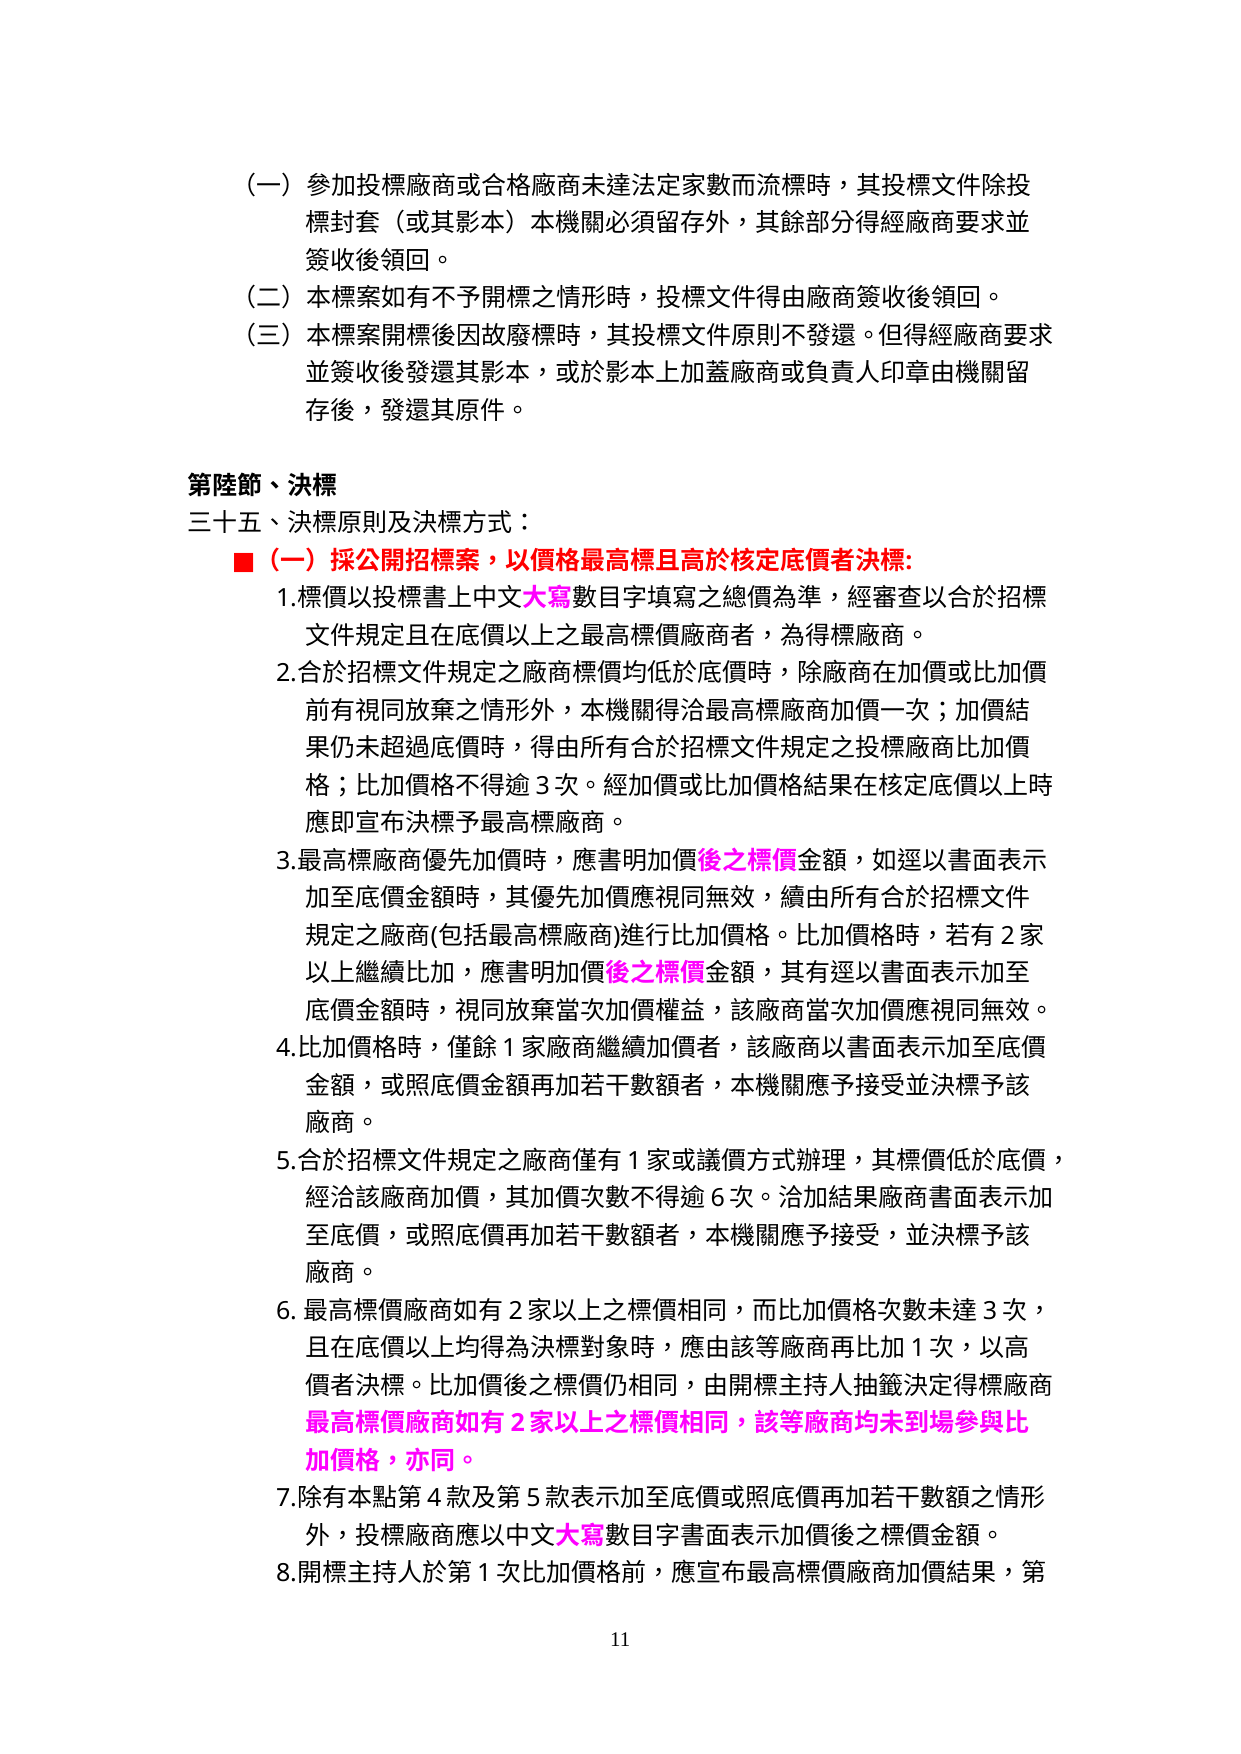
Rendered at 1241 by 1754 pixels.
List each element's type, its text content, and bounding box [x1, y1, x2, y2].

text ■（一）採公開招標案，以價格最高標且高於核定底價者決標: [232, 539, 1053, 577]
text 第陸節、決標 [187, 464, 1053, 502]
text （一）參加投標廠商或合格廠商未達法定家數而流標時，其投標文件除投標封套（或其影本）本機關必須留存外，其餘部分得經廠商要求並簽收後領回。 [232, 164, 1053, 277]
text 1.標價以投標書上中文大寫數目字填寫之總價為準，經審查以合於招標文件規定且在底價以上之最高標價廠商者，為得標廠商。 [276, 577, 1053, 652]
text 7.除有本點第4款及第5款表示加至底價或照底價再加若干數額之情形外，投標廠商應以中文大寫數目字書面表示加價後之標價金額。 [276, 1477, 1053, 1552]
text 4.比加價格時，僅餘1家廠商繼續加價者，該廠商以書面表示加至底價金額，或照底價金額再加若干數額者，本機關應予接受並決標予該廠商。 [276, 1027, 1053, 1139]
text （三）本標案開標後因故廢標時，其投標文件原則不發還。但得經廠商要求並簽收後發還其影本，或於影本上加蓋廠商或負責人印章由機關留存後，發還其原件。 [232, 314, 1053, 427]
text 5.合於招標文件規定之廠商僅有1家或議價方式辦理，其標價低於底價，經洽該廠商加價，其加價次數不得逾6次。洽加結果廠商書面表示加至底價，或照底價再加若干數額者，本機關應予接受，並決標予該廠商。 [276, 1139, 1053, 1289]
text 3.最高標廠商優先加價時，應書明加價後之標價金額，如逕以書面表示加至底價金額時，其優先加價應視同無效，續由所有合於招標文件規定之廠商(包括最高標廠商)進行比加價格。比加價格時，若有2家以上繼續比加，應書明加價後之標價金額，其有逕以書面表示加至底價金額時，視同放棄當次加價權益，該廠商當次加價應視同無效。 [276, 839, 1053, 1027]
text 2.合於招標文件規定之廠商標價均低於底價時，除廠商在加價或比加價前有視同放棄之情形外，本機關得洽最高標廠商加價一次；加價結果仍未超過底價時，得由所有合於招標文件規定之投標廠商比加價格；比加價格不得逾3次。經加價或比加價格結果在核定底價以上時，應即宣布決標予最高標廠商。 [276, 652, 1053, 839]
text （二）本標案如有不予開標之情形時，投標文件得由廠商簽收後領回。 [232, 277, 1053, 314]
text 6. 最高標價廠商如有2家以上之標價相同，而比加價格次數未達3次，且在底價以上均得為決標對象時，應由該等廠商再比加1次，以高價者決標。比加價後之標價仍相同，由開標主持人抽籤決定得標廠商。最高標價廠商如有2家以上之標價相同，該等廠商均未到場參與比加價格，亦同。 [276, 1289, 1053, 1477]
text 三十五、決標原則及決標方式： [187, 502, 1053, 539]
text 8.開標主持人於第1次比加價格前，應宣布最高標價廠商加價結果，第 [276, 1552, 1053, 1589]
